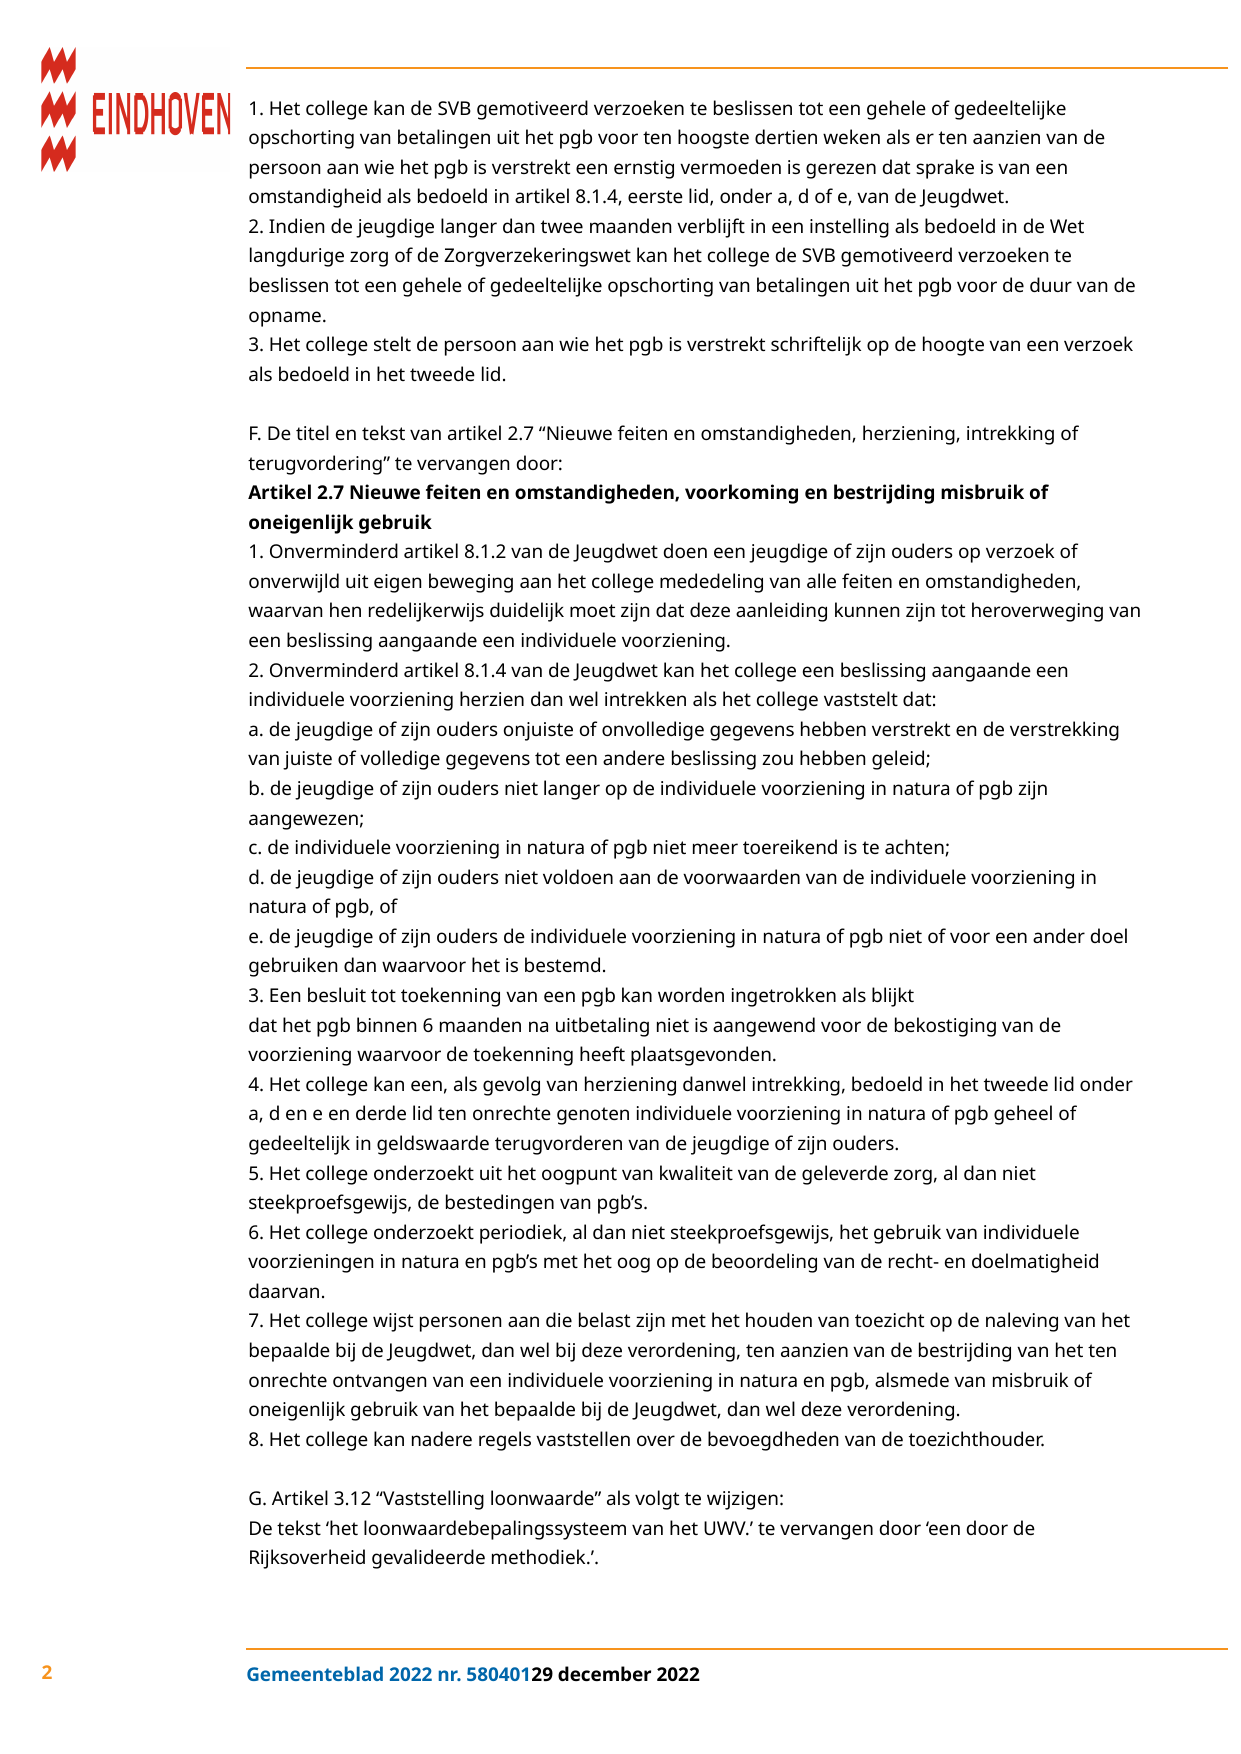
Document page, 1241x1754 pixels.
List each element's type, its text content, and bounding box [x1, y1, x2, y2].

text 1. Onverminderd artikel 8.1.2 van de Jeugdwet doen een jeugdige of zijn ouders op verzoek of onverwijld uit eigen beweging aan het college mededeling van alle feiten en omstandigheden, waarvan hen redelijkerwijs duidelijk moet zijn dat deze aanleiding kunnen zijn tot heroverweging van een beslissing aangaande een individuele voorziening. [248, 538, 1152, 653]
text 2. Onverminderd artikel 8.1.4 van de Jeugdwet kan het college een beslissing aangaande een individuele voorziening herzien dan wel intrekken als het college vaststelt dat: [248, 657, 1152, 712]
text c. de individuele voorziening in natura of pgb niet meer toereikend is te achten; [248, 834, 1152, 860]
text De tekst ‘het loonwaardebepalingssysteem van het UWV.’ te vervangen door ‘een door de Rijksoverheid gevalideerde methodiek.’. [248, 1515, 1152, 1570]
text 2. Indien de jeugdige langer dan twee maanden verblijft in een instelling als bedoeld in de Wet langdurige zorg of de Zorgverzekeringswet kan het college de SVB gemotiveerd verzoeken te beslissen tot een gehele of gedeeltelijke opschorting van betalingen uit het pgb voor de duur van de opname. [248, 213, 1152, 328]
text e. de jeugdige of zijn ouders de individuele voorziening in natura of pgb niet of voor een ander doel gebruiken dan waarvoor het is bestemd. [248, 923, 1152, 978]
text Artikel 2.7 Nieuwe feiten en omstandigheden, voorkoming en bestrijding misbruik of oneigenlijk gebruik [248, 479, 1152, 535]
text 7. Het college wijst personen aan die belast zijn met het houden van toezicht op de naleving van het bepaalde bij de Jeugdwet, dan wel bij deze verordening, ten aanzien van de bestrijding van het ten onrechte ontvangen van een individuele voorziening in natura en pgb, alsmede van misbruik of oneigenlijk gebruik van het bepaalde bij de Jeugdwet, dan wel deze verordening. [248, 1308, 1152, 1422]
text b. de jeugdige of zijn ouders niet langer op de individuele voorziening in natura of pgb zijn aangewezen; [248, 775, 1152, 831]
text 4. Het college kan een, als gevolg van herziening danwel intrekking, bedoeld in het tweede lid onder a, d en e en derde lid ten onrechte genoten individuele voorziening in natura of pgb geheel of gedeeltelijk in geldswaarde terugvorderen van de jeugdige of zijn ouders. [248, 1071, 1152, 1156]
text 8. Het college kan nadere regels vaststellen over de bevoegdheden van de toezichthouder. [248, 1426, 1152, 1452]
text 6. Het college onderzoekt periodiek, al dan niet steekproefsgewijs, het gebruik van individuele voorzieningen in natura en pgb’s met het oog op de beoordeling van de recht- en doelmatigheid daarvan. [248, 1219, 1152, 1304]
text G. Artikel 3.12 “Vaststelling loonwaarde” als volgt te wijzigen: [248, 1485, 1152, 1511]
text dat het pgb binnen 6 maanden na uitbetaling niet is aangewend voor de bekostiging van de voorziening waarvoor de toekenning heeft plaatsgevonden. [248, 1012, 1152, 1067]
text 3. Een besluit tot toekenning van een pgb kan worden ingetrokken als blijkt [248, 982, 1152, 1008]
text F. De titel en tekst van artikel 2.7 “Nieuwe feiten en omstandigheden, herziening, intrekking of terugvordering” te vervangen door: [248, 420, 1152, 476]
picture [41, 47, 231, 172]
text 3. Het college stelt de persoon aan wie het pgb is verstrekt schriftelijk op de hoogte van een verzoek als bedoeld in het tweede lid. [248, 331, 1152, 387]
text d. de jeugdige of zijn ouders niet voldoen aan de voorwaarden van de individuele voorziening in natura of pgb, of [248, 864, 1152, 919]
text 5. Het college onderzoekt uit het oogpunt van kwaliteit van de geleverde zorg, al dan niet steekproefsgewijs, de bestedingen van pgb’s. [248, 1160, 1152, 1215]
text a. de jeugdige of zijn ouders onjuiste of onvolledige gegevens hebben verstrekt en de verstrekking van juiste of volledige gegevens tot een andere beslissing zou hebben geleid; [248, 716, 1152, 771]
text 1. Het college kan de SVB gemotiveerd verzoeken te beslissen tot een gehele of gedeeltelijke opschorting van betalingen uit het pgb voor ten hoogste dertien weken als er ten aanzien van de persoon aan wie het pgb is verstrekt een ernstig vermoeden is gerezen dat sprake is van een omstandigheid als bedoeld in artikel 8.1.4, eerste lid, onder a, d of e, van de Jeugdwet. [248, 95, 1152, 209]
